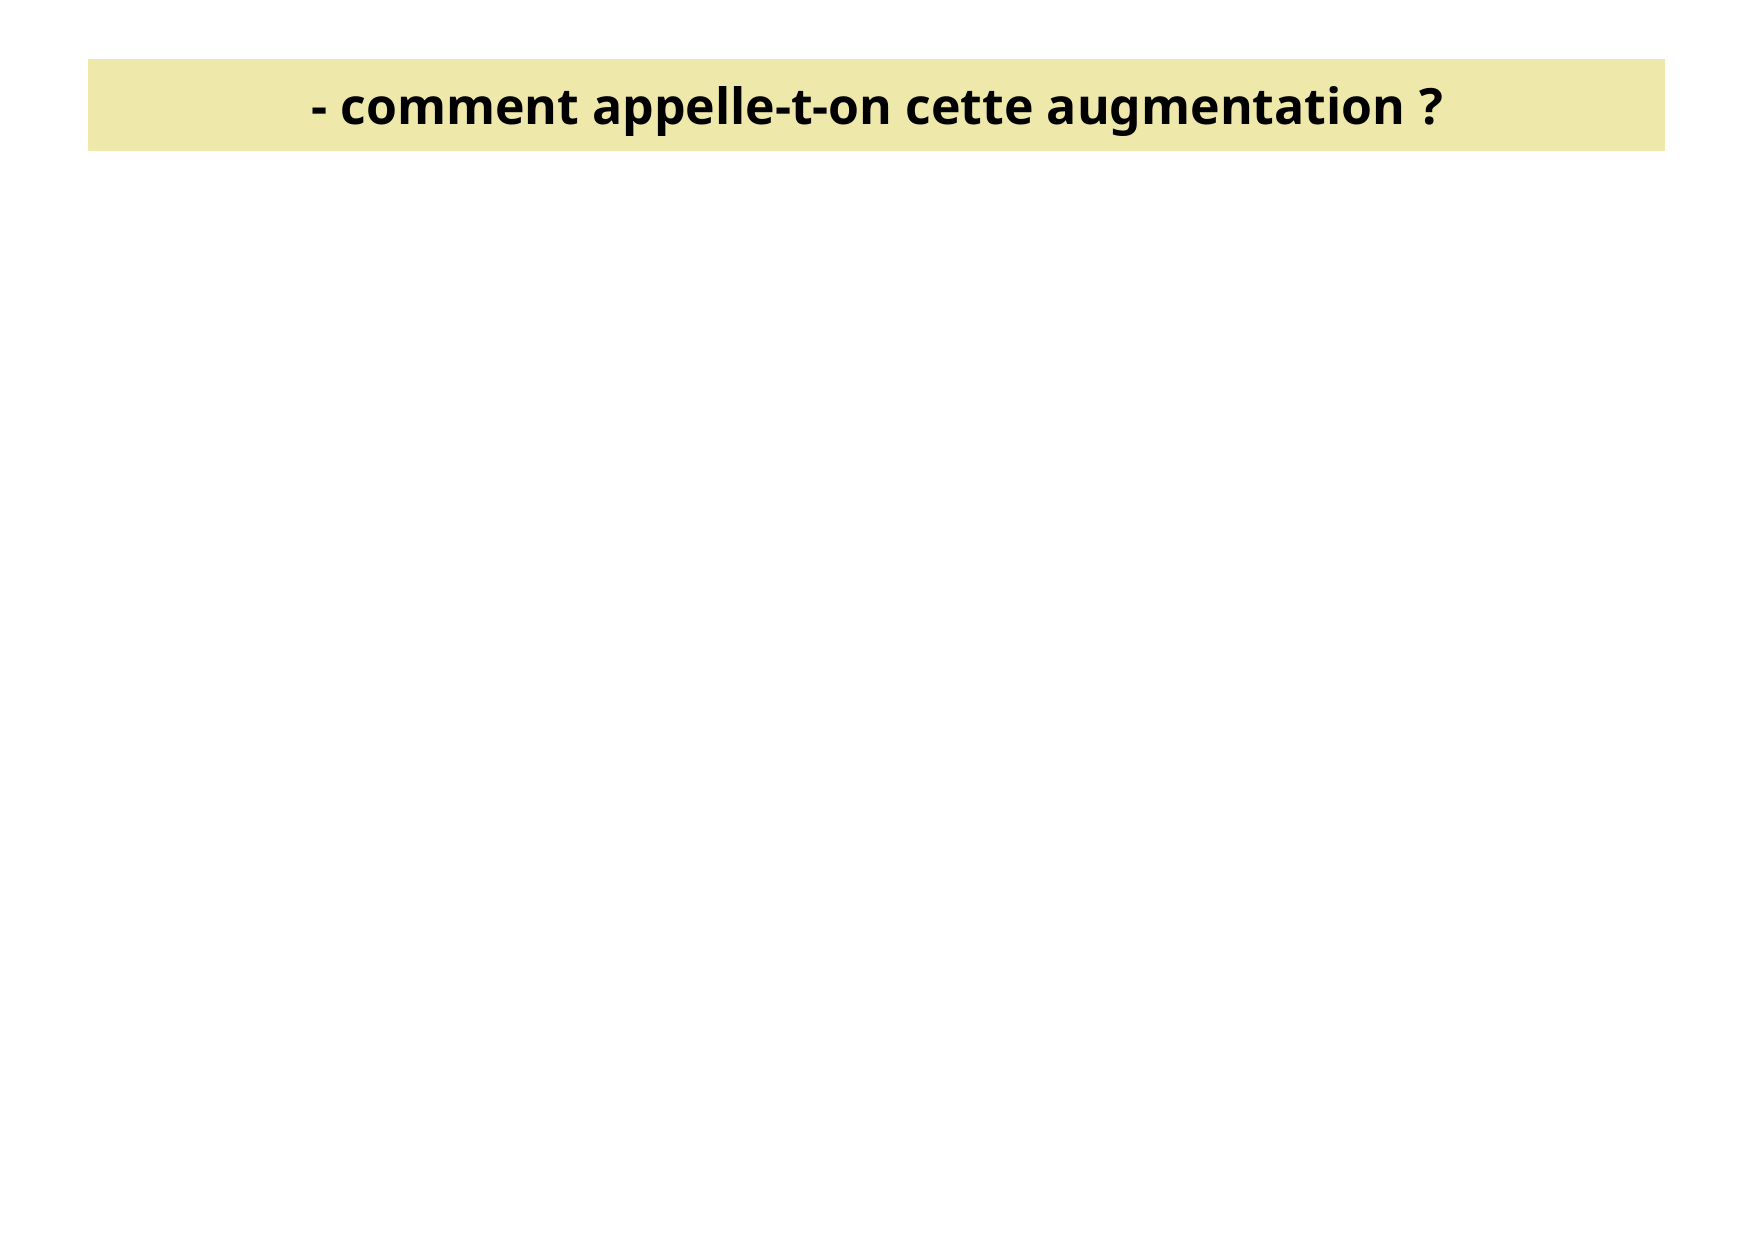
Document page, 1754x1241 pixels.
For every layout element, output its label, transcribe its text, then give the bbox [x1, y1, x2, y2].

text - comment appelle-t-on cette augmentation ? [88, 59, 1665, 151]
